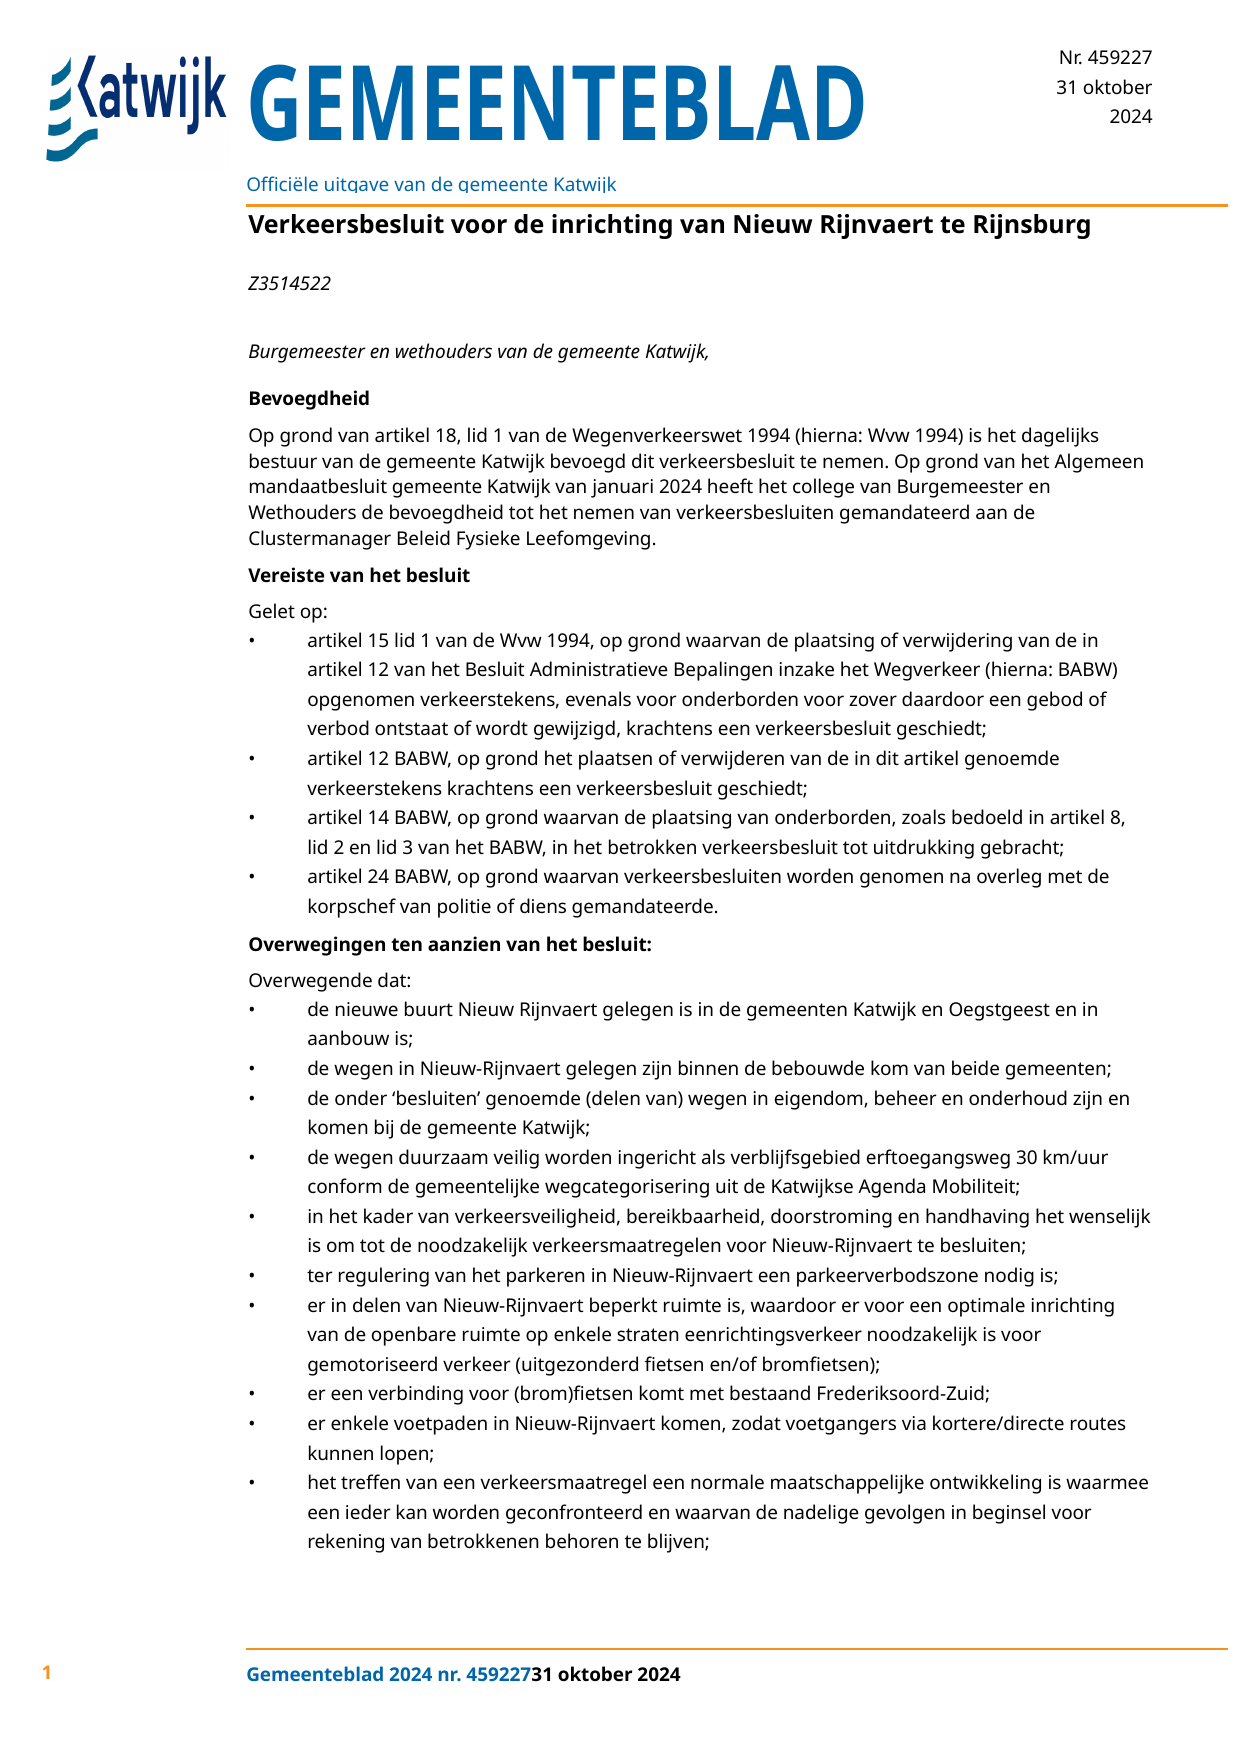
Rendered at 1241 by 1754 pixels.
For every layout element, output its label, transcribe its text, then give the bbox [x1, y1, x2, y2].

text Bevoegdheid [248, 386, 1152, 411]
list artikel 14 BABW, op grond waarvan de plaatsing van onderborden, zoals bedoeld in artikel 8, lid 2 en lid 3 van het BABW, in het betrokken verkeersbesluit tot uitdrukking gebracht; [248, 804, 1152, 860]
list de nieuwe buurt Nieuw Rijnvaert gelegen is in de gemeenten Katwijk en Oegstgeest en in aanbouw is; [248, 996, 1152, 1051]
list in het kader van verkeersveiligheid, bereikbaarheid, doorstroming en handhaving het wenselijk is om tot de noodzakelijk verkeersmaatregelen voor Nieuw-Rijnvaert te besluiten; [248, 1203, 1152, 1258]
picture [41, 47, 231, 172]
text Z3514522 [248, 270, 1152, 296]
list de wegen in Nieuw-Rijnvaert gelegen zijn binnen de bebouwde kom van beide gemeenten; [248, 1055, 1152, 1081]
text Op grond van artikel 18, lid 1 van de Wegenverkeerswet 1994 (hierna: Wvw 1994) is het dagelijks bestuur van de gemeente Katwijk bevoegd dit verkeersbesluit te nemen. Op grond van het Algemeen mandaatbesluit gemeente Katwijk van januari 2024 heeft het college van Burgemeester en Wethouders de bevoegdheid tot het nemen van verkeersbesluiten gemandateerd aan de Clustermanager Beleid Fysieke Leefomgeving. [248, 422, 1152, 551]
text Overwegende dat: [248, 968, 1152, 993]
list het treffen van een verkeersmaatregel een normale maatschappelijke ontwikkeling is waarmee een ieder kan worden geconfronteerd en waarvan de nadelige gevolgen in beginsel voor rekening van betrokkenen behoren te blijven; [248, 1469, 1152, 1554]
text Verkeersbesluit voor de inrichting van Nieuw Rijnvaert te Rijnsburg [248, 207, 1152, 241]
list ter regulering van het parkeren in Nieuw-Rijnvaert een parkeerverbodszone nodig is; [248, 1262, 1152, 1288]
list artikel 24 BABW, op grond waarvan verkeersbesluiten worden genomen na overleg met de korpschef van politie of diens gemandateerde. [248, 863, 1152, 919]
text Gelet op: [248, 598, 1152, 624]
list er in delen van Nieuw-Rijnvaert beperkt ruimte is, waardoor er voor een optimale inrichting van de openbare ruimte op enkele straten eenrichtingsverkeer noodzakelijk is voor gemotoriseerd verkeer (uitgezonderd fietsen en/of bromfietsen); [248, 1292, 1152, 1377]
list artikel 12 BABW, op grond het plaatsen of verwijderen van de in dit artikel genoemde verkeerstekens krachtens een verkeersbesluit geschiedt; [248, 745, 1152, 801]
text Overwegingen ten aanzien van het besluit: [248, 931, 1152, 957]
list de onder ‘besluiten’ genoemde (delen van) wegen in eigendom, beheer en onderhoud zijn en komen bij de gemeente Katwijk; [248, 1085, 1152, 1140]
text Vereiste van het besluit [248, 562, 1152, 588]
list artikel 15 lid 1 van de Wvw 1994, op grond waarvan de plaatsing of verwijdering van de in artikel 12 van het Besluit Administratieve Bepalingen inzake het Wegverkeer (hierna: BABW) opgenomen verkeerstekens, evenals voor onderborden voor zover daardoor een gebod of verbod ontstaat of wordt gewijzigd, krachtens een verkeersbesluit geschiedt; [248, 627, 1152, 741]
list de wegen duurzaam veilig worden ingericht als verblijfsgebied erftoegangsweg 30 km/uur conform de gemeentelijke wegcategorisering uit de Katwijkse Agenda Mobiliteit; [248, 1144, 1152, 1199]
text Burgemeester en wethouders van de gemeente Katwijk, [248, 338, 1152, 364]
list er enkele voetpaden in Nieuw-Rijnvaert komen, zodat voetgangers via kortere/directe routes kunnen lopen; [248, 1410, 1152, 1466]
list er een verbinding voor (brom)fietsen komt met bestaand Frederiksoord-Zuid; [248, 1381, 1152, 1406]
